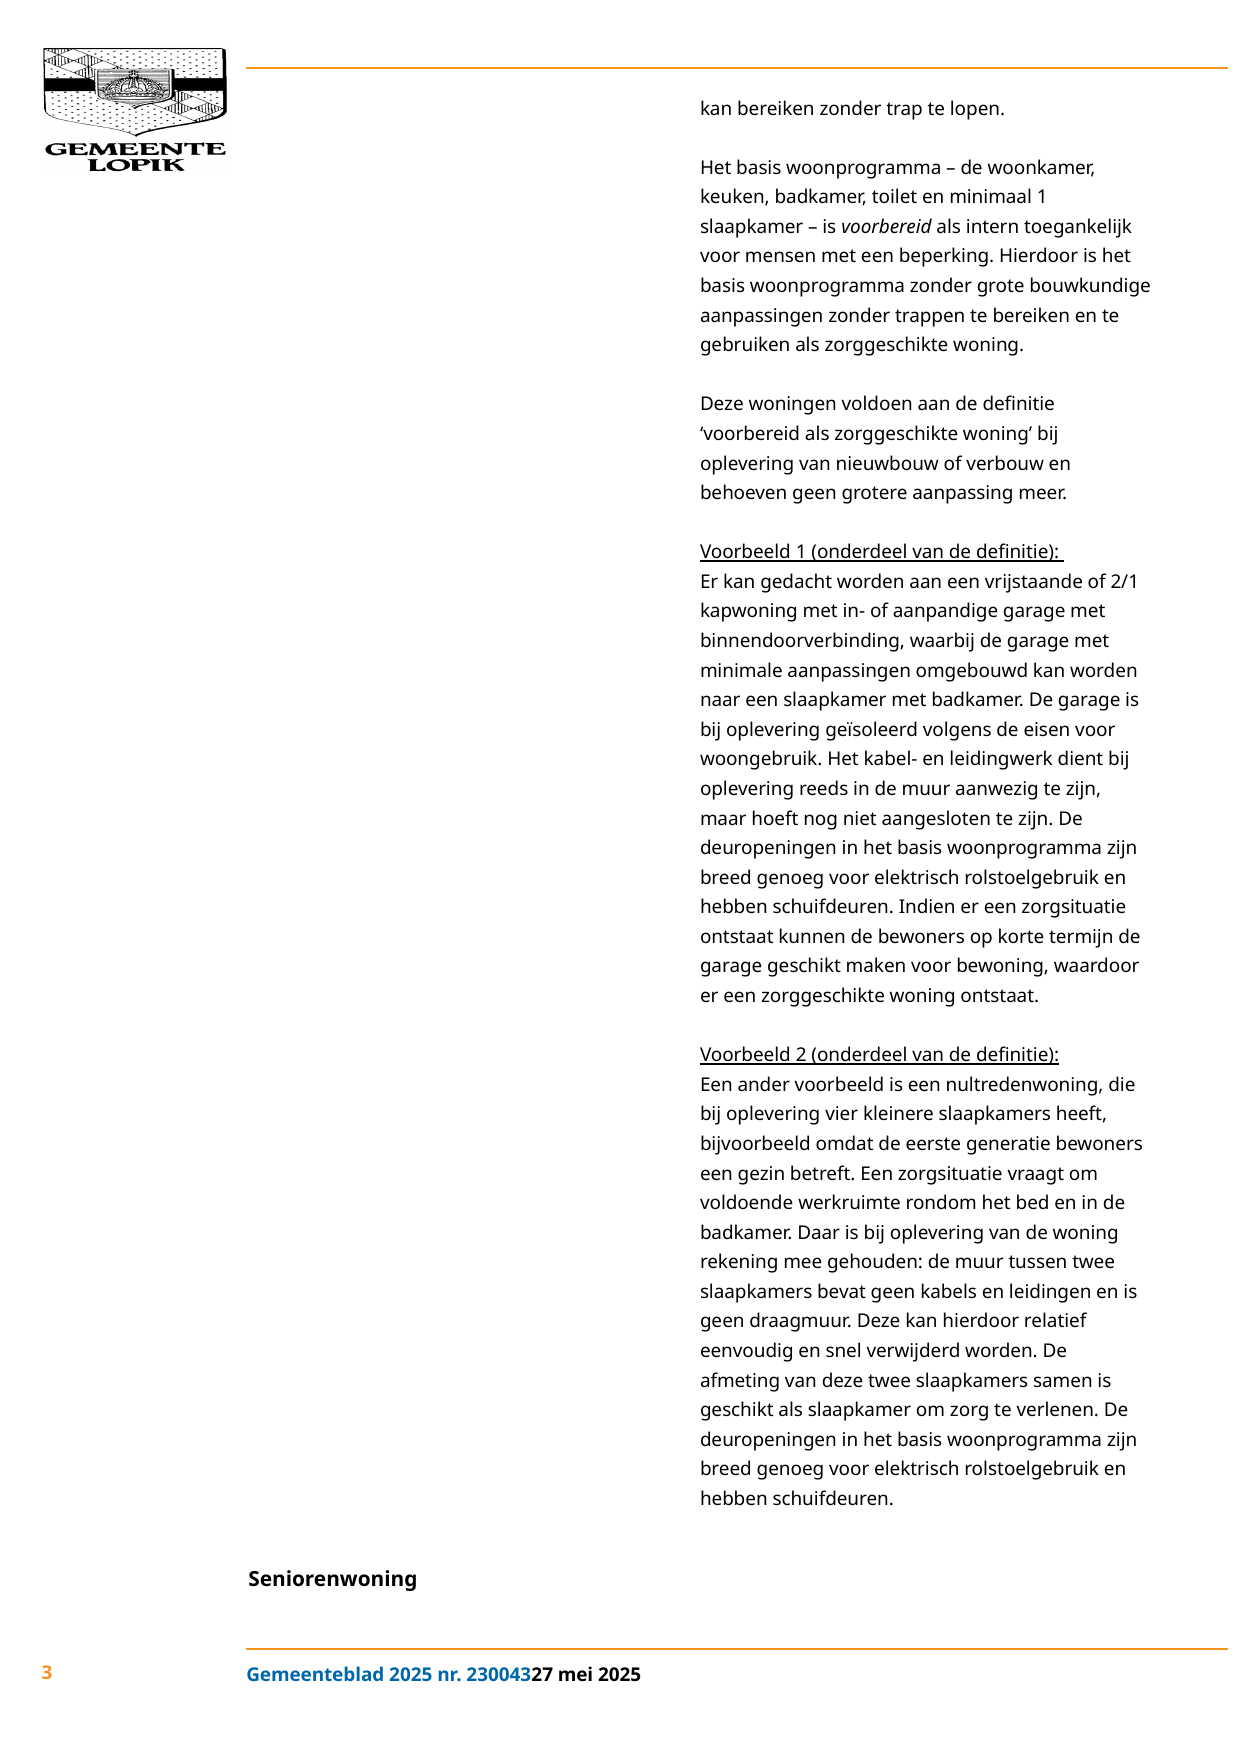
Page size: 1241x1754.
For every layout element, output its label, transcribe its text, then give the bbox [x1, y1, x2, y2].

text Seniorenwoning [248, 1564, 1152, 1593]
table_cell kan bereiken zonder trap te lopen. Het basis woonprogramma – de woonkamer, keuken, badkamer, toilet en minimaal 1 slaapkamer – is voorbereid als intern toegankelijk voor mensen met een beperking. Hierdoor is het basis woonprogramma zonder grote bouwkundige aanpassingen zonder trappen te bereiken en te gebruiken als zorggeschikte woning. Deze woningen voldoen aan de definitie ‘voorbereid als zorggeschikte woning’ bij oplevering van nieuwbouw of verbouw en behoeven geen grotere aanpassing meer. Voorbeeld 1 (onderdeel van de definitie): Er kan gedacht worden aan een vrijstaande of 2/1 kapwoning met in- of aanpandige garage met binnendoorverbinding, waarbij de garage met minimale aanpassingen omgebouwd kan worden naar een slaapkamer met badkamer. De garage is bij oplevering geïsoleerd volgens de eisen voor woongebruik. Het kabel- en leidingwerk dient bij oplevering reeds in de muur aanwezig te zijn, maar hoeft nog niet aangesloten te zijn. De deuropeningen in het basis woonprogramma zijn breed genoeg voor elektrisch rolstoelgebruik en hebben schuifdeuren. Indien er een zorgsituatie ontstaat kunnen de bewoners op korte termijn de garage geschikt maken voor bewoning, waardoor er een zorggeschikte woning ontstaat. Voorbeeld 2 (onderdeel van de definitie): Een ander voorbeeld is een nultredenwoning, die bij oplevering vier kleinere slaapkamers heeft, bijvoorbeeld omdat de eerste generatie bewoners een gezin betreft. Een zorgsituatie vraagt om voldoende werkruimte rondom het bed en in de badkamer. Daar is bij oplevering van de woning rekening mee gehouden: de muur tussen twee slaapkamers bevat geen kabels en leidingen en is geen draagmuur. Deze kan hierdoor relatief eenvoudig en snel verwijderd worden. De afmeting van deze twee slaapkamers samen is geschikt als slaapkamer om zorg te verlenen. De deuropeningen in het basis woonprogramma zijn breed genoeg voor elektrisch rolstoelgebruik en hebben schuifdeuren. [700, 95, 1152, 1511]
picture [41, 47, 231, 172]
table_cell [248, 95, 700, 1511]
